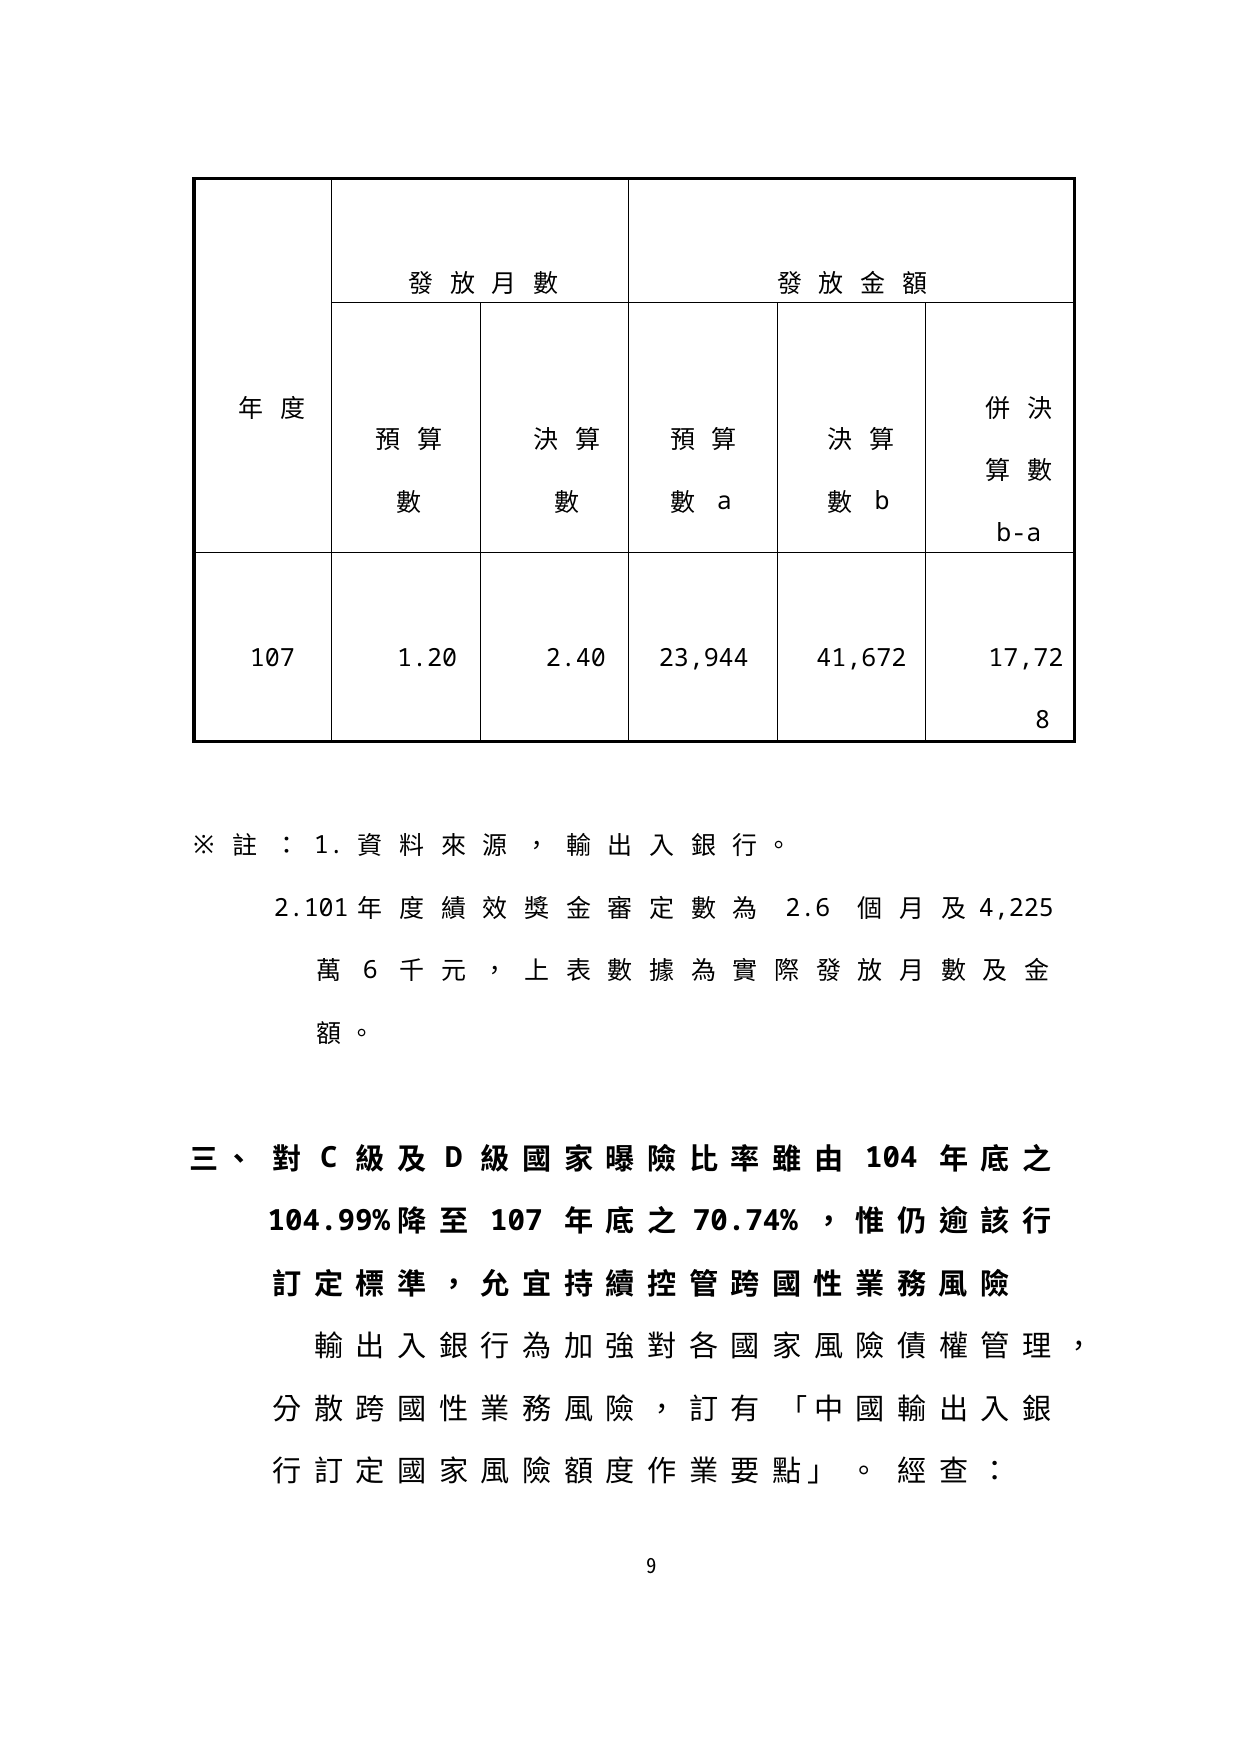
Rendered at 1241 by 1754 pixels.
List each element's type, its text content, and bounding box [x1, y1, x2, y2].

table_cell 17,728 [926, 553, 1073, 740]
table_cell 預算數 [332, 303, 480, 552]
table_header 發放金額 [629, 180, 1073, 302]
text ※註：1.資料來源，輸出入銀行。 [183, 802, 1058, 865]
table_cell 決算數 [481, 303, 628, 552]
table_cell 2.40 [481, 553, 628, 740]
text 三、對C級及D級國家曝險比率雖由104年底之104.99%降至107年底之70.74%，惟仍逾該行訂定標準，允宜持續控管跨國性業務風險 [183, 1115, 1058, 1302]
table_header 年度 [196, 180, 331, 552]
text 輸出入銀行為加強對各國家風險債權管理，分散跨國性業務風險，訂有「中國輸出入銀行訂定國家風險額度作業要點」。經查： [242, 1302, 1058, 1490]
table_cell 併決算數b-a [926, 303, 1073, 552]
table_cell 1.20 [332, 553, 480, 740]
table_cell 決算數b [778, 303, 925, 552]
table_cell 107 [196, 553, 331, 740]
table_cell 23,944 [629, 553, 777, 740]
table_cell 41,672 [778, 553, 925, 740]
table_header 發放月數 [332, 180, 628, 302]
table_cell 預算數a [629, 303, 777, 552]
text 2.101年度績效獎金審定數為2.6個月及4,225萬6千元，上表數據為實際發放月數及金額。 [183, 865, 1058, 1052]
